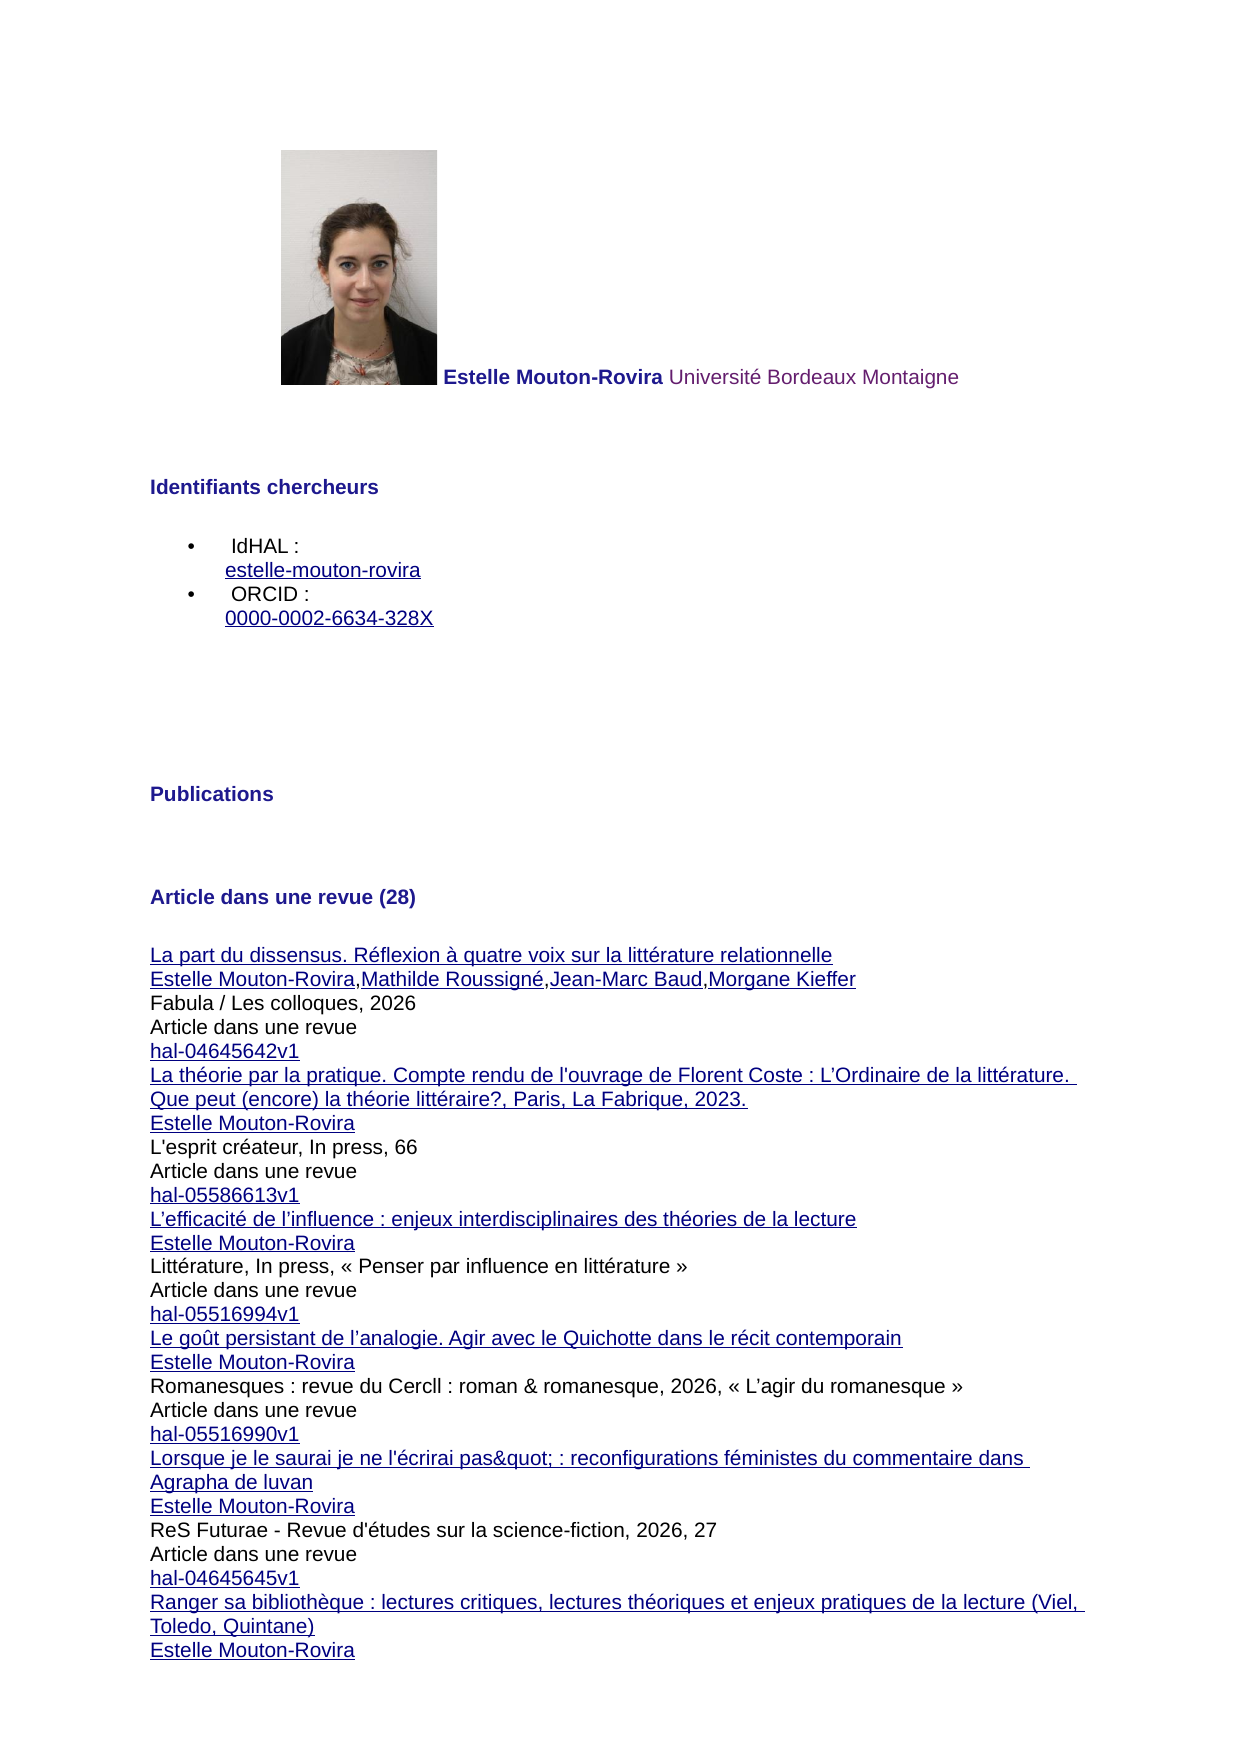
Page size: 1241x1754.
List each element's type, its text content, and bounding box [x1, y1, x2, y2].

table_cell L’efficacité de l’influence : enjeux interdisciplinaires des théories de la lecture Estelle Mouton-Rovira Littérature, In press, « Penser par influence en littérature » Article dans une revue hal-05516994v1 [150, 1206, 1090, 1326]
table_cell Lorsque je le saurai je ne l'écrirai pas&quot; : reconfigurations féministes du commentaire dans Agrapha de luvan Estelle Mouton-Rovira ReS Futurae - Revue d'études sur la science-fiction, 2026, 27 Article dans une revue hal-04645645v1 [150, 1446, 1090, 1590]
subtitle Publications [150, 781, 1090, 805]
subtitle Identifiants chercheurs [150, 475, 1090, 499]
subtitle Estelle Mouton-Rovira Université Bordeaux Montaigne [150, 150, 1090, 389]
table_cell Le goût persistant de l’analogie. Agir avec le Quichotte dans le récit contemporain Estelle Mouton-Rovira Romanesques : revue du Cercll : roman & romanesque, 2026, « L’agir du romanesque » Article dans une revue hal-05516990v1 [150, 1326, 1090, 1446]
list ORCID : [187, 581, 1090, 605]
picture [281, 150, 438, 385]
table_cell Ranger sa bibliothèque : lectures critiques, lectures théoriques et enjeux pratiques de la lecture (Viel, Toledo, Quintane) Estelle Mouton-Rovira [150, 1590, 1090, 1662]
subtitle Article dans une revue (28) [150, 884, 1090, 908]
list estelle-mouton-rovira [187, 557, 1090, 581]
table_cell La théorie par la pratique. Compte rendu de l'ouvrage de Florent Coste : L’Ordinaire de la littérature. Que peut (encore) la théorie littéraire?, Paris, La Fabrique, 2023. Estelle Mouton-Rovira L'esprit créateur, In press, 66 Article dans une revue hal-05586613v1 [150, 1063, 1090, 1206]
table_header La part du dissensus. Réflexion à quatre voix sur la littérature relationnelle Estelle Mouton-Rovira,Mathilde Roussigné,Jean-Marc Baud,Morgane Kieffer Fabula / Les colloques, 2026 Article dans une revue hal-04645642v1 [150, 943, 1090, 1063]
list IdHAL : [187, 533, 1090, 557]
list 0000-0002-6634-328X [187, 605, 1090, 629]
